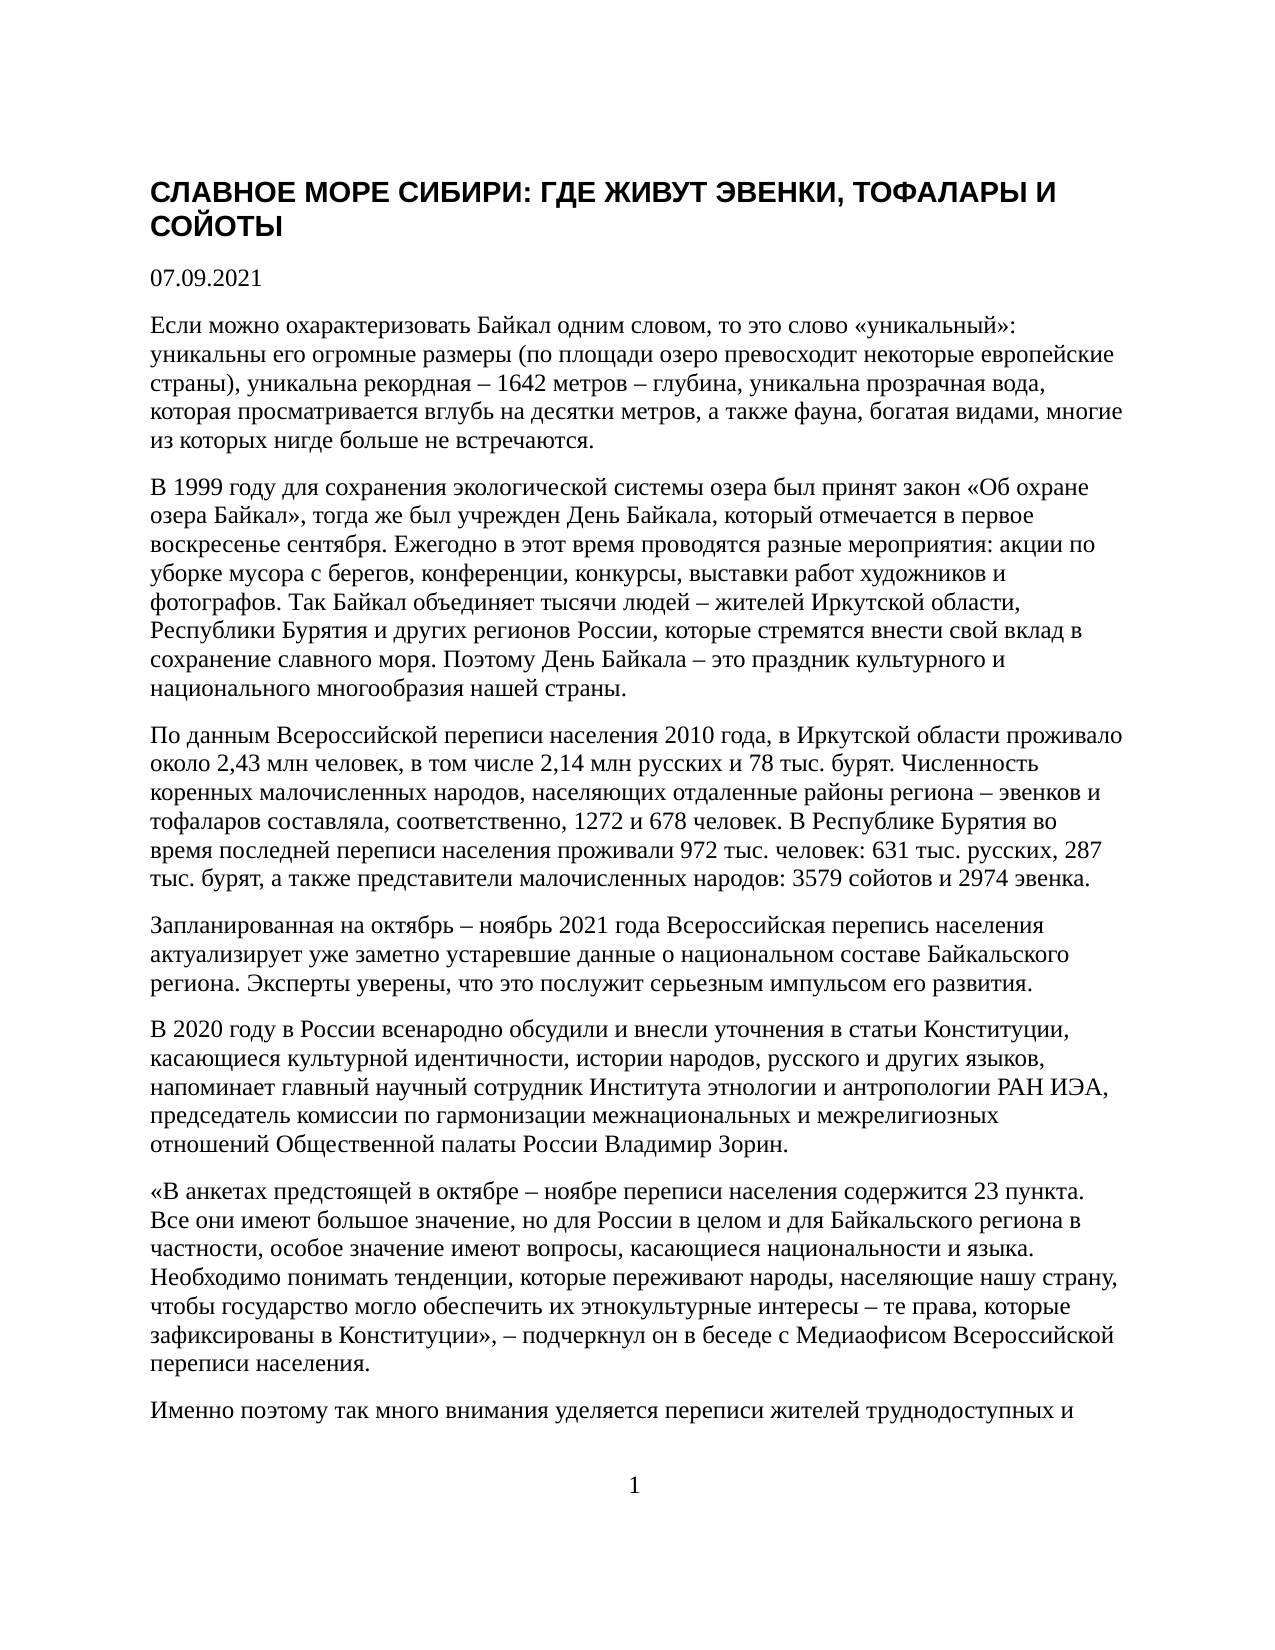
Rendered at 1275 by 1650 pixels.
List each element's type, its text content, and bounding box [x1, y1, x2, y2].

subtitle СЛАВНОЕ МОРЕ СИБИРИ: ГДЕ ЖИВУТ ЭВЕНКИ, ТОФАЛАРЫ И СОЙОТЫ [150, 175, 1125, 242]
text В 1999 году для сохранения экологической системы озера был принят закон «Об охране озера Байкал», тогда же был учрежден День Байкала, который отмечается в первое воскресенье сентября. Ежегодно в этот время проводятся разные мероприятия: акции по уборке мусора с берегов, конференции, конкурсы, выставки работ художников и фотографов. Так Байкал объединяет тысячи людей – жителей Иркутской области, Республики Бурятия и других регионов России, которые стремятся внести свой вклад в сохранение славного моря. Поэтому День Байкала – это праздник культурного и национального многообразия нашей страны. [150, 472, 1125, 702]
text Именно поэтому так много внимания уделяется переписи жителей труднодоступных и [150, 1395, 1125, 1424]
text Запланированная на октябрь – ноябрь 2021 года Всероссийская перепись населения актуализирует уже заметно устаревшие данные о национальном составе Байкальского региона. Эксперты уверены, что это послужит серьезным импульсом его развития. [150, 910, 1125, 996]
text В 2020 году в России всенародно обсудили и внесли уточнения в статьи Конституции, касающиеся культурной идентичности, истории народов, русского и других языков, напоминает главный научный сотрудник Института этнологии и антропологии РАН ИЭА, председатель комиссии по гармонизации межнациональных и межрелигиозных отношений Общественной палаты России Владимир Зорин. [150, 1014, 1125, 1158]
text Если можно охарактеризовать Байкал одним словом, то это слово «уникальный»: уникальны его огромные размеры (по площади озеро превосходит некоторые европейские страны), уникальна рекордная – 1642 метров – глубина, уникальна прозрачная вода, которая просматривается вглубь на десятки метров, а также фауна, богатая видами, многие из которых нигде больше не встречаются. [150, 310, 1125, 454]
text 07.09.2021 [150, 263, 1125, 292]
text «В анкетах предстоящей в октябре – ноябре переписи населения содержится 23 пункта. Все они имеют большое значение, но для России в целом и для Байкальского региона в частности, особое значение имеют вопросы, касающиеся национальности и языка. Необходимо понимать тенденции, которые переживают народы, населяющие нашу страну, чтобы государство могло обеспечить их этнокультурные интересы – те права, которые зафиксированы в Конституции», – подчеркнул он в беседе с Медиаофисом Всероссийской переписи населения. [150, 1176, 1125, 1377]
text По данным Всероссийской переписи населения 2010 года, в Иркутской области проживало около 2,43 млн человек, в том числе 2,14 млн русских и 78 тыс. бурят. Численность коренных малочисленных народов, населяющих отдаленные районы региона – эвенков и тофаларов составляла, соответственно, 1272 и 678 человек. В Республике Бурятия во время последней переписи населения проживали 972 тыс. человек: 631 тыс. русских, 287 тыс. бурят, а также представители малочисленных народов: 3579 сойотов и 2974 эвенка. [150, 720, 1125, 892]
